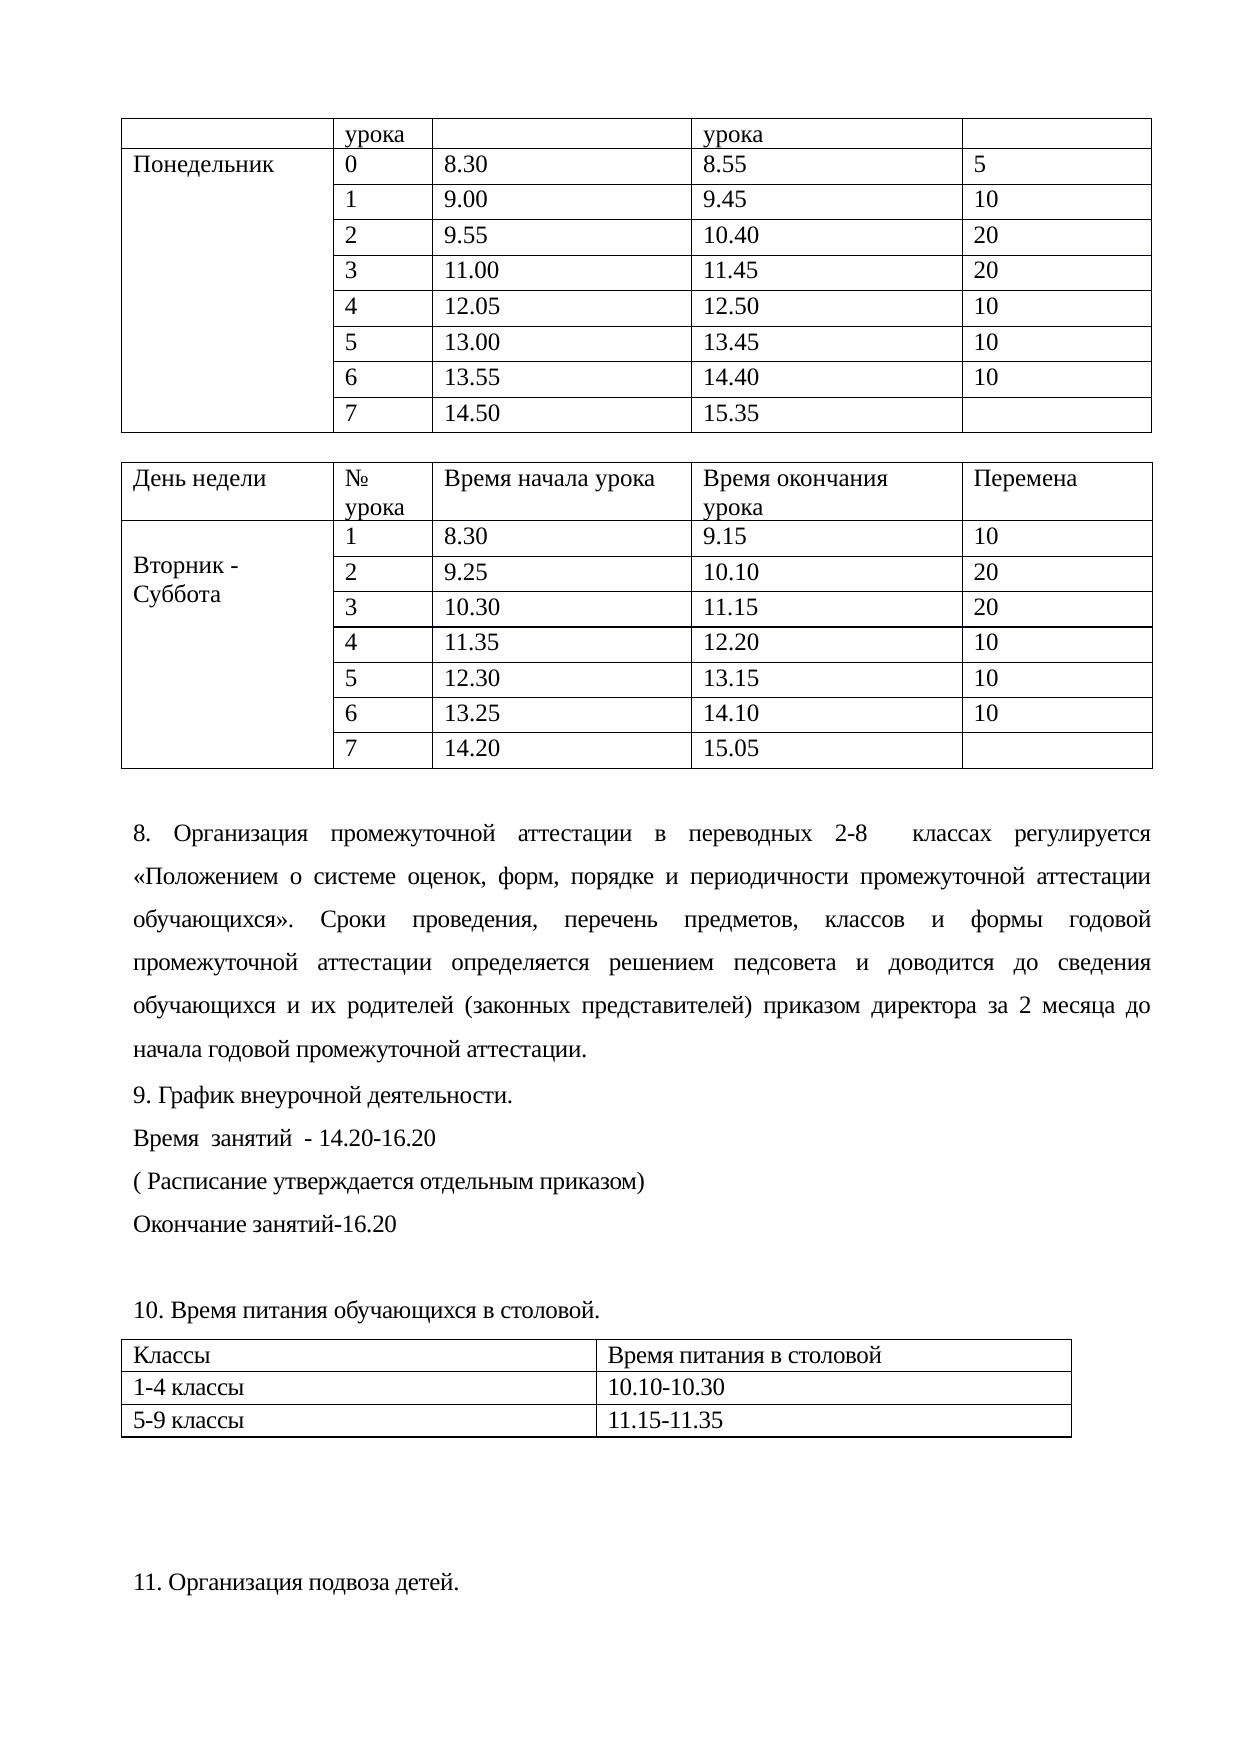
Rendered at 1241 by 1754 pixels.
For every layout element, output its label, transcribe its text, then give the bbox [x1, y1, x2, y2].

table_header Время питания в столовой [597, 1340, 1071, 1371]
table_header День недели [122, 463, 333, 520]
table_header Перемена [963, 463, 1152, 520]
table_cell 12.50 [692, 291, 962, 326]
table_cell 10.10 [692, 557, 962, 591]
table_cell 13.25 [433, 698, 691, 732]
table_cell 12.20 [692, 628, 962, 662]
table_cell 14.50 [433, 398, 691, 432]
table_cell 15.05 [692, 733, 962, 768]
table_cell 3 [334, 256, 432, 290]
table_header [122, 119, 333, 148]
table_cell 15.35 [692, 398, 962, 432]
table_cell 1 [334, 185, 432, 219]
table_cell 11.45 [692, 256, 962, 290]
table_cell 20 [963, 592, 1152, 626]
table_cell 10.10-10.30 [597, 1372, 1071, 1404]
table_cell 10 [963, 698, 1152, 732]
table_cell 10 [963, 291, 1151, 326]
text Время занятий - 14.20-16.20 [133, 1123, 1152, 1152]
text 10. Время питания обучающихся в столовой. [133, 1296, 1152, 1324]
table_cell 10 [963, 521, 1152, 556]
table_cell 1-4 классы [122, 1372, 596, 1404]
table_header урока [692, 119, 962, 148]
table_cell 8.30 [433, 149, 691, 183]
table_cell 20 [963, 557, 1152, 591]
table_cell 11.15-11.35 [597, 1405, 1071, 1436]
table_cell 11.15 [692, 592, 962, 626]
text Окончание занятий-16.20 [133, 1209, 1152, 1238]
table_cell 12.30 [433, 663, 691, 697]
table_cell 0 [334, 149, 432, 183]
table_cell 10.40 [692, 220, 962, 254]
table_cell 10 [963, 628, 1152, 662]
table_cell 10 [963, 327, 1151, 361]
table_cell 6 [334, 362, 432, 397]
text 9. График внеурочной деятельности. [133, 1080, 1152, 1109]
table_header Время начала урока [433, 463, 691, 520]
table_cell 5 [334, 327, 432, 361]
table_cell 11.35 [433, 628, 691, 662]
table_cell 10 [963, 185, 1151, 219]
table_cell 10.30 [433, 592, 691, 626]
table_cell 5 [334, 663, 432, 697]
table_cell 11.00 [433, 256, 691, 290]
table_cell 1 [334, 521, 432, 556]
table_header урока [334, 119, 432, 148]
table_cell 12.05 [433, 291, 691, 326]
table_cell 14.10 [692, 698, 962, 732]
table_cell 8.30 [433, 521, 691, 556]
table_cell 6 [334, 698, 432, 732]
table_cell 2 [334, 220, 432, 254]
text 8. Организация промежуточной аттестации в переводных 2-8 классах регулируется «Положением о системе оценок, форм, порядке и периодичности промежуточной аттестации обучающихся». Сроки проведения, перечень предметов, классов и формы годовой промежуточной аттестации определяется решением педсовета и доводится до сведения обучающихся и их родителей (законных представителей) приказом директора за 2 месяца до начала годовой промежуточной аттестации. [133, 818, 1152, 1062]
table_cell 13.00 [433, 327, 691, 361]
table_cell 3 [334, 592, 432, 626]
table_header Классы [122, 1340, 596, 1371]
table_cell 10 [963, 362, 1151, 397]
table_cell 5-9 классы [122, 1405, 596, 1436]
table_cell 7 [334, 398, 432, 432]
table_header Время окончания урока [692, 463, 962, 520]
table_cell 20 [963, 256, 1151, 290]
table_cell 13.55 [433, 362, 691, 397]
table_cell Понедельник [122, 149, 333, 432]
text ( Расписание утверждается отдельным приказом) [133, 1166, 1152, 1195]
table_cell 4 [334, 628, 432, 662]
table_cell 14.20 [433, 733, 691, 768]
text 11. Организация подвоза детей. [133, 1567, 1152, 1596]
table_header № урока [334, 463, 432, 520]
table_cell 14.40 [692, 362, 962, 397]
table_cell 20 [963, 220, 1151, 254]
table_cell [963, 398, 1151, 432]
table_cell 13.45 [692, 327, 962, 361]
table_cell 9.25 [433, 557, 691, 591]
table_cell 7 [334, 733, 432, 768]
table_cell 4 [334, 291, 432, 326]
table_cell 9.00 [433, 185, 691, 219]
table_header [963, 119, 1151, 148]
table_cell 13.15 [692, 663, 962, 697]
table_cell 9.15 [692, 521, 962, 556]
table_cell 10 [963, 663, 1152, 697]
table_cell [963, 733, 1152, 768]
table_cell 8.55 [692, 149, 962, 183]
table_cell 5 [963, 149, 1151, 183]
table_cell 9.45 [692, 185, 962, 219]
table_cell Вторник - Суббота [122, 521, 333, 768]
table_cell 9.55 [433, 220, 691, 254]
table_header [433, 119, 691, 148]
table_cell 2 [334, 557, 432, 591]
